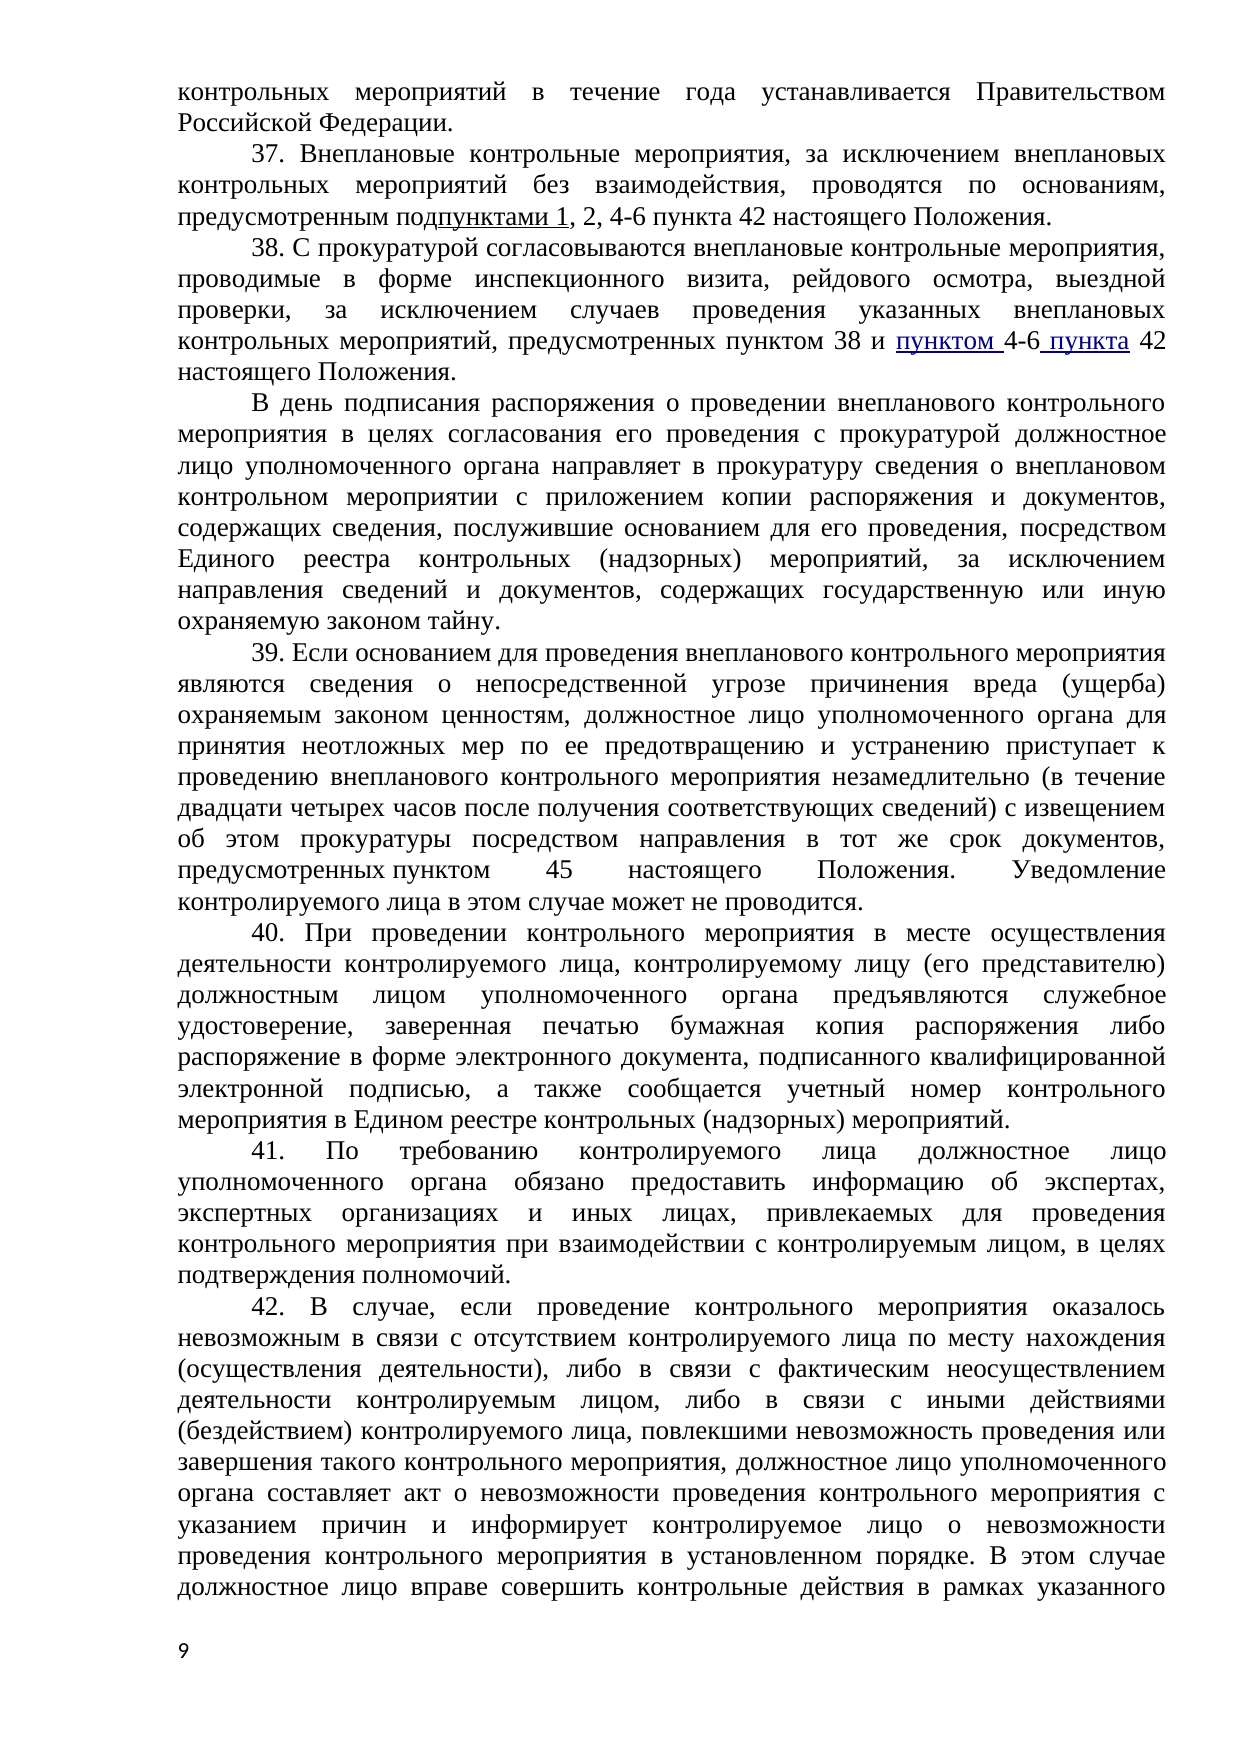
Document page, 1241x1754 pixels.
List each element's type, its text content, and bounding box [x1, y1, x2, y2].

text контрольных мероприятий в течение года устанавливается Правительством Российской Федерации. [177, 75, 1167, 137]
text В день подписания распоряжения о проведении внепланового контрольного мероприятия в целях согласования его проведения с прокуратурой должностное лицо уполномоченного органа направляет в прокуратуру сведения о внеплановом контрольном мероприятии с приложением копии распоряжения и документов, содержащих сведения, послужившие основанием для его проведения, посредством Единого реестра контрольных (надзорных) мероприятий, за исключением направления сведений и документов, содержащих государственную или иную охраняемую законом тайну. [177, 386, 1167, 636]
text 37. Внеплановые контрольные мероприятия, за исключением внеплановых контрольных мероприятий без взаимодействия, проводятся по основаниям, предусмотренным подпунктами 1, 2, 4-6 пункта 42 настоящего Положения. [177, 137, 1167, 231]
text 41. По требованию контролируемого лица должностное лицо уполномоченного органа обязано предоставить информацию об экспертах, экспертных организациях и иных лицах, привлекаемых для проведения контрольного мероприятия при взаимодействии с контролируемым лицом, в целях подтверждения полномочий. [177, 1134, 1167, 1290]
text 38. С прокуратурой согласовываются внеплановые контрольные мероприятия, проводимые в форме инспекционного визита, рейдового осмотра, выездной проверки, за исключением случаев проведения указанных внеплановых контрольных мероприятий, предусмотренных пунктом 38 и пунктом 4-6 пункта 42 настоящего Положения. [177, 231, 1167, 386]
text 40. При проведении контрольного мероприятия в месте осуществления деятельности контролируемого лица, контролируемому лицу (его представителю) должностным лицом уполномоченного органа предъявляются служебное удостоверение, заверенная печатью бумажная копия распоряжения либо распоряжение в форме электронного документа, подписанного квалифицированной электронной подписью, а также сообщается учетный номер контрольного мероприятия в Едином реестре контрольных (надзорных) мероприятий. [177, 916, 1167, 1134]
text 39. Если основанием для проведения внепланового контрольного мероприятия являются сведения о непосредственной угрозе причинения вреда (ущерба) охраняемым законом ценностям, должностное лицо уполномоченного органа для принятия неотложных мер по ее предотвращению и устранению приступает к проведению внепланового контрольного мероприятия незамедлительно (в течение двадцати четырех часов после получения соответствующих сведений) с извещением об этом прокуратуры посредством направления в тот же срок документов, предусмотренных пунктом 45 настоящего Положения. Уведомление контролируемого лица в этом случае может не проводится. [177, 636, 1167, 916]
text 42. В случае, если проведение контрольного мероприятия оказалось невозможным в связи с отсутствием контролируемого лица по месту нахождения (осуществления деятельности), либо в связи с фактическим неосуществлением деятельности контролируемым лицом, либо в связи с иными действиями (бездействием) контролируемого лица, повлекшими невозможность проведения или завершения такого контрольного мероприятия, должностное лицо уполномоченного органа составляет акт о невозможности проведения контрольного мероприятия с указанием причин и информирует контролируемое лицо о невозможности проведения контрольного мероприятия в установленном порядке. В этом случае должностное лицо вправе совершить контрольные действия в рамках указанного [177, 1290, 1167, 1601]
